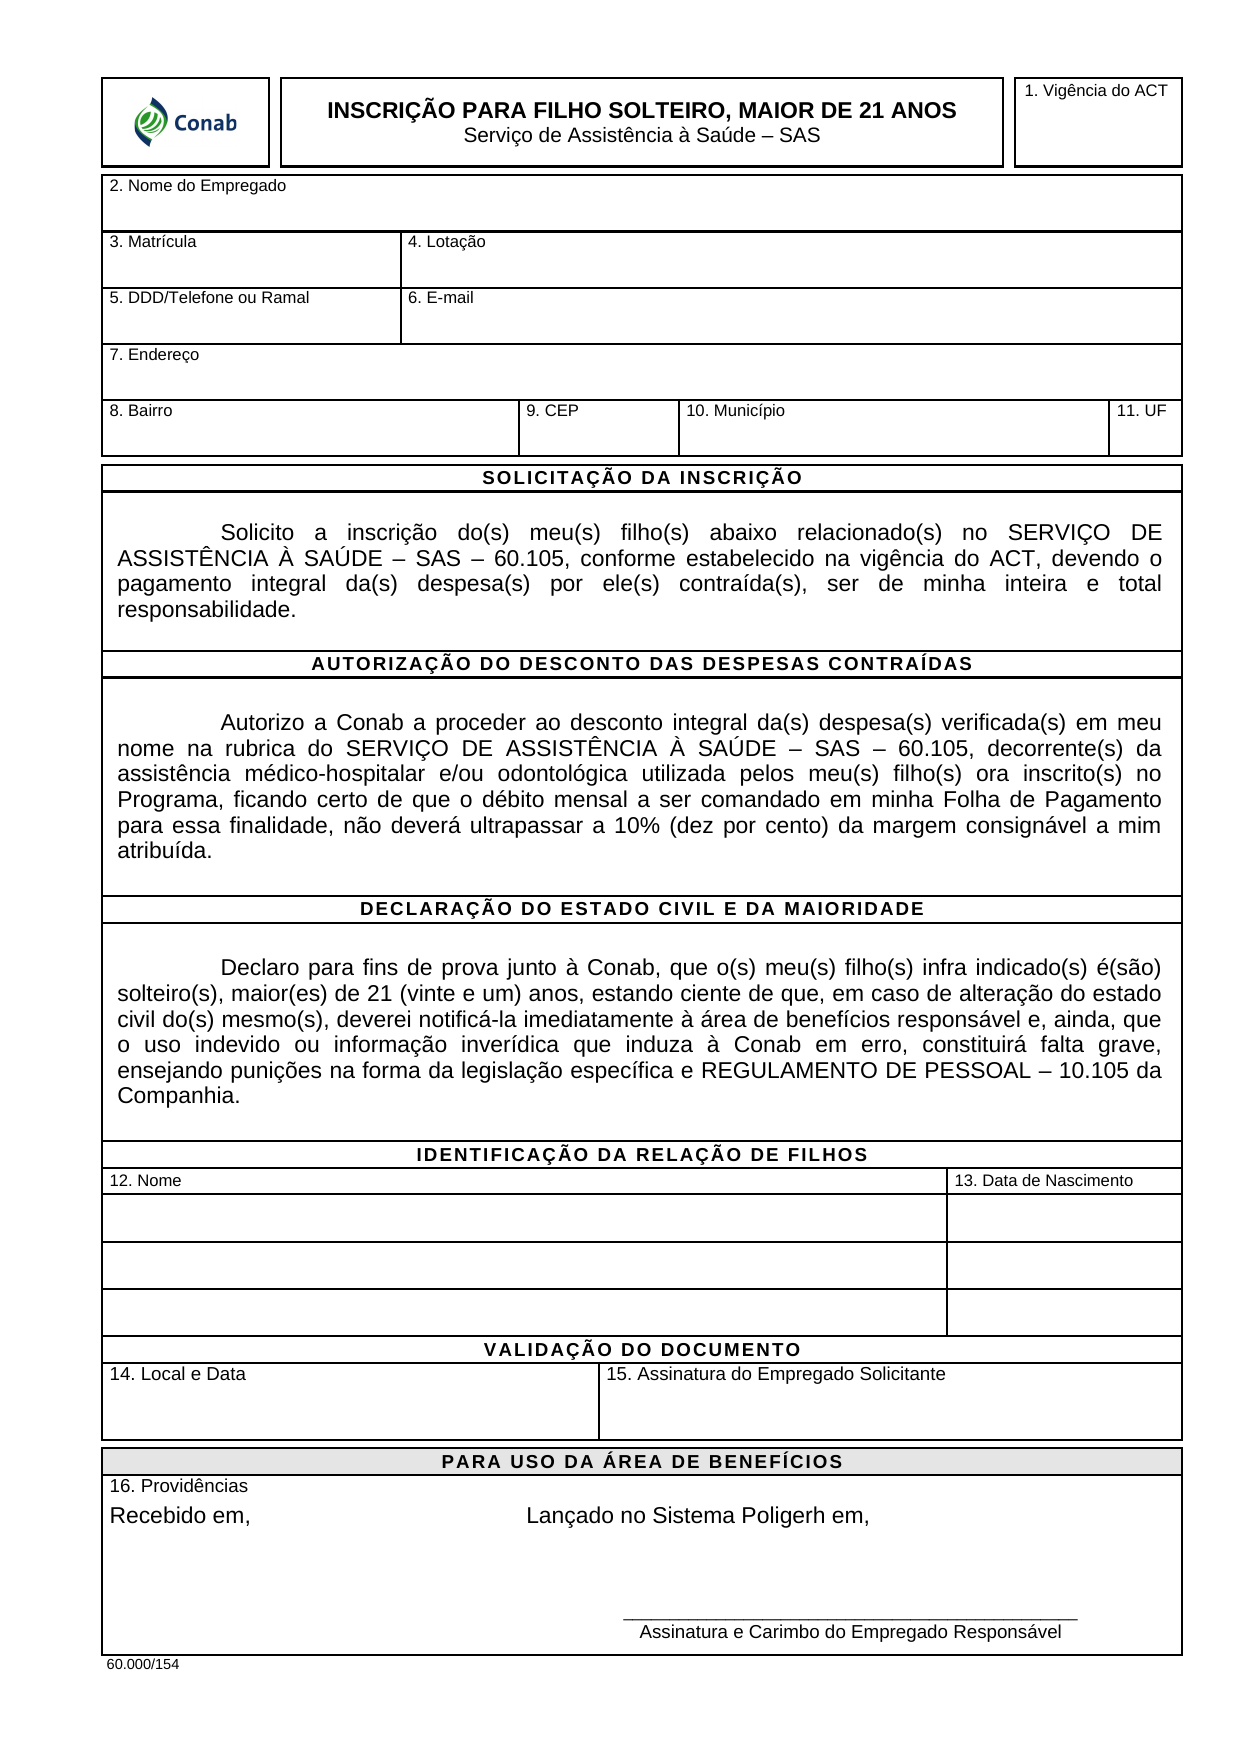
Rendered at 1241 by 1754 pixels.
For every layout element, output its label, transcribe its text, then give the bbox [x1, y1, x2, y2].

table_cell [102, 457, 1182, 464]
table_header [103, 79, 268, 165]
table_cell [948, 1290, 1181, 1335]
picture [134, 97, 237, 147]
table_cell 13. Data de Nascimento [948, 1169, 1181, 1193]
table_cell VALIDAÇÃO DO DOCUMENTO [103, 1337, 1181, 1362]
table_cell [948, 1195, 1181, 1241]
table_cell [103, 1290, 946, 1335]
table_header [270, 77, 280, 165]
table_cell IDENTIFICAÇÃO DA RELAÇÃO DE FILHOS [103, 1142, 1181, 1167]
table_cell 16. Providências Recebido em, [103, 1476, 519, 1533]
table_header INSCRIÇÃO PARA FILHO SOLTEIRO, MAIOR DE 21 ANOS Serviço de Assistência à Saúde – SAS [282, 79, 1002, 165]
table_cell Solicito a inscrição do(s) meu(s) filho(s) abaixo relacionado(s) no SERVIÇO DE ASSISTÊNCIA À SAÚDE – SAS – 60.105, conforme estabelecido na vigência do ACT, devendo o pagamento integral da(s) despesa(s) por ele(s) contraída(s), ser de minha inteira e total responsabilidade. [103, 493, 1181, 650]
table_cell 10. Município [680, 401, 1108, 455]
table_cell _________________________________________________ Assinatura e Carimbo do Empregado Responsável [519, 1533, 1181, 1654]
table_cell DECLARAÇÃO DO ESTADO CIVIL E DA MAIORIDADE [103, 897, 1181, 922]
table_cell PARA USO DA ÁREA DE BENEFÍCIOS [103, 1449, 1181, 1474]
table_cell 12. Nome [103, 1169, 946, 1193]
table_cell [103, 1243, 946, 1288]
table_cell 7. Endereço [103, 345, 1181, 399]
table_cell 3. Matrícula [103, 233, 400, 287]
table_cell 15. Assinatura do Empregado Solicitante [600, 1364, 1181, 1438]
table_header [1004, 77, 1014, 165]
table_cell 8. Bairro [103, 401, 518, 455]
table_cell [103, 1533, 519, 1654]
table_cell Autorizo a Conab a proceder ao desconto integral da(s) despesa(s) verificada(s) em meu nome na rubrica do SERVIÇO DE ASSISTÊNCIA À SAÚDE – SAS – 60.105, decorrente(s) da assistência médico-hospitalar e/ou odontológica utilizada pelos meu(s) filho(s) ora inscrito(s) no Programa, ficando certo de que o débito mensal a ser comandado em minha Folha de Pagamento para essa finalidade, não deverá ultrapassar a 10% (dez por cento) da margem consignável a mim atribuída. [103, 679, 1181, 895]
table_cell [948, 1243, 1181, 1288]
table_cell 2. Nome do Empregado [103, 176, 1181, 230]
table_cell 11. UF [1110, 401, 1181, 455]
table_cell AUTORIZAÇÃO DO DESCONTO DAS DESPESAS CONTRAÍDAS [103, 652, 1181, 676]
table_header 1. Vigência do ACT [1016, 79, 1181, 165]
table_cell Lançado no Sistema Poligerh em, [519, 1476, 1181, 1533]
table_cell 9. CEP [520, 401, 678, 455]
table_cell [102, 1441, 1182, 1447]
table_cell SOLICITAÇÃO DA INSCRIÇÃO [103, 466, 1181, 490]
table_cell 5. DDD/Telefone ou Ramal [103, 289, 400, 343]
table_cell 4. Lotação [402, 233, 1181, 287]
text 60.000/154 [106, 1656, 1169, 1672]
table_cell 6. E-mail [402, 289, 1181, 343]
table_cell [103, 1195, 946, 1241]
table_cell Declaro para fins de prova junto à Conab, que o(s) meu(s) filho(s) infra indicado(s) é(são) solteiro(s), maior(es) de 21 (vinte e um) anos, estando ciente de que, em caso de alteração do estado civil do(s) mesmo(s), deverei notificá-la imediatamente à área de benefícios responsável e, ainda, que o uso indevido ou informação inverídica que induza à Conab em erro, constituirá falta grave, ensejando punições na forma da legislação específica e REGULAMENTO DE PESSOAL – 10.105 da Companhia. [103, 924, 1181, 1140]
table_cell 14. Local e Data [103, 1364, 598, 1438]
table_cell [102, 165, 1182, 174]
